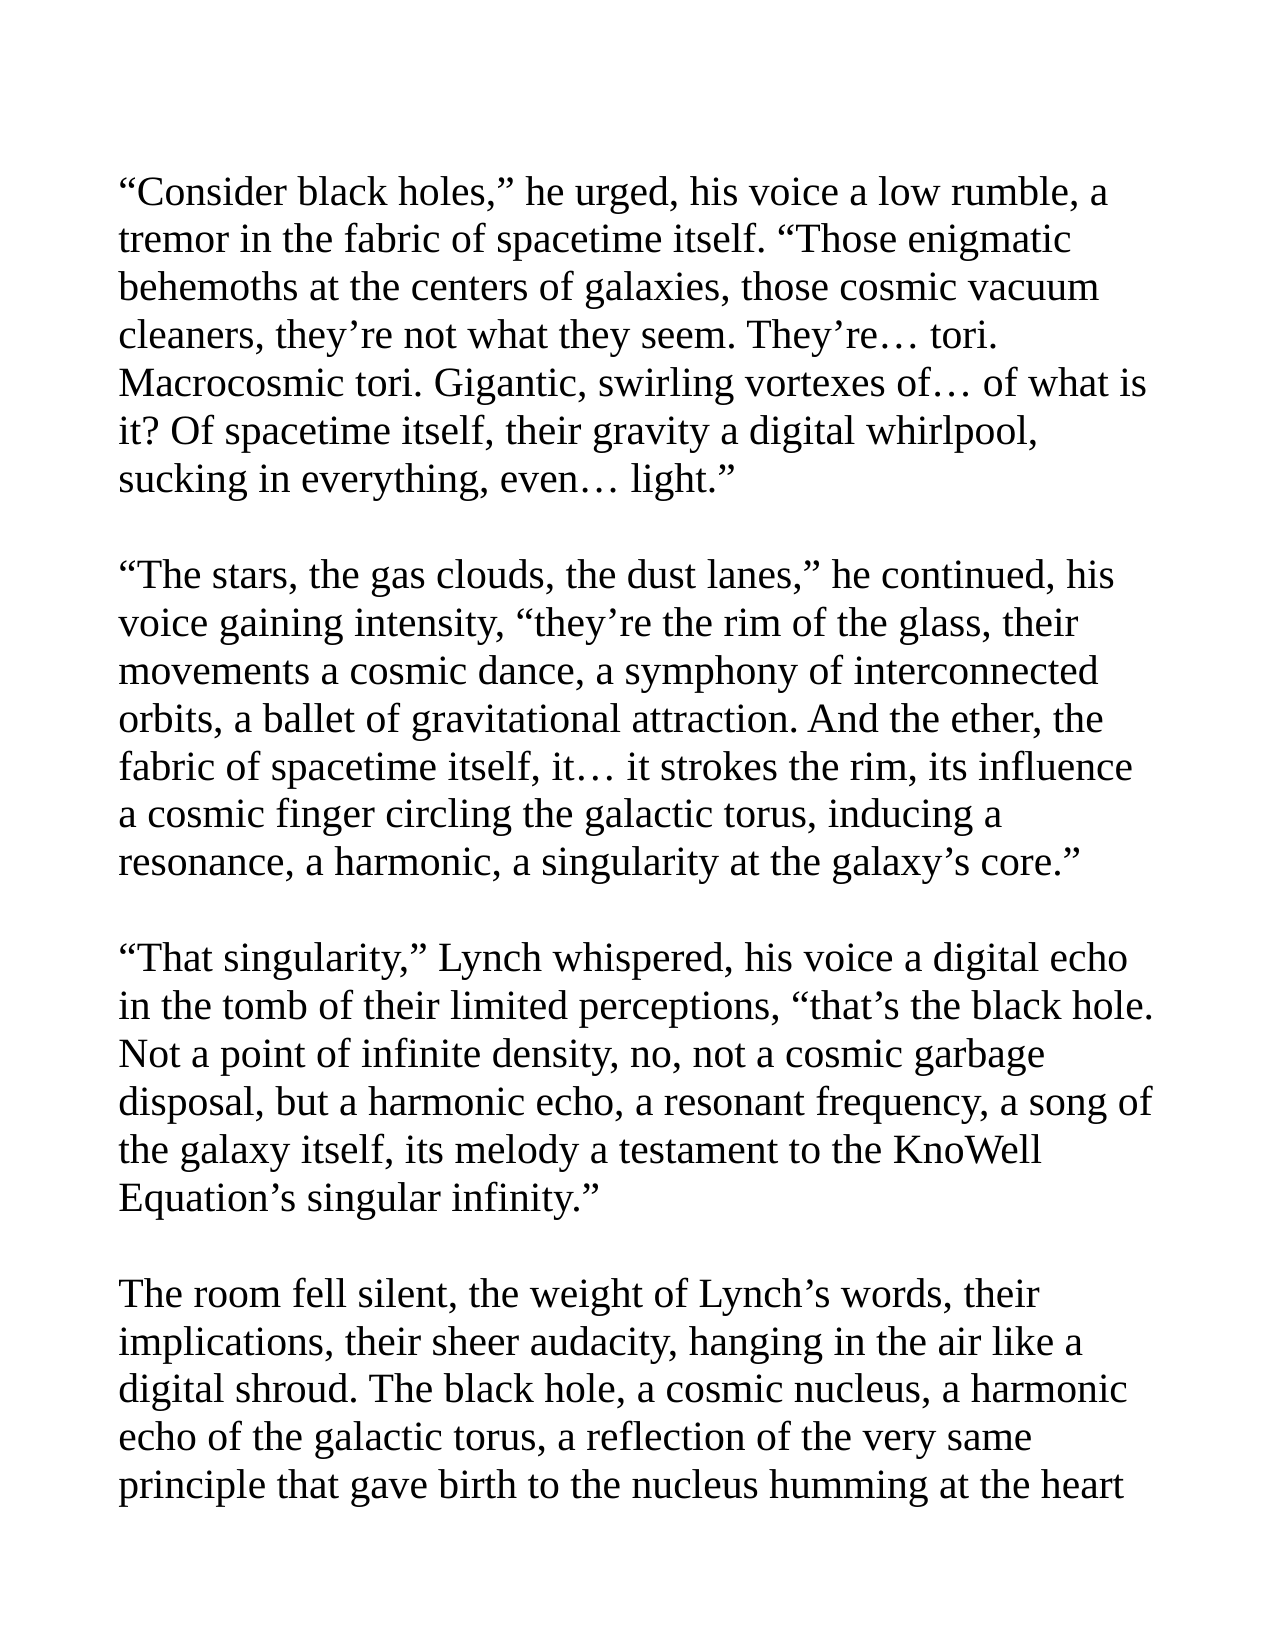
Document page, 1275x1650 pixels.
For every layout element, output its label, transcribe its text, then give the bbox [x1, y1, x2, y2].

text The room fell silent, the weight of Lynch’s words, their implications, their sheer audacity, hanging in the air like a digital shroud. The black hole, a cosmic nucleus, a harmonic echo of the galactic torus, a reflection of the very same principle that gave birth to the nucleus humming at the heart [118, 1268, 1157, 1508]
text “Consider black holes,” he urged, his voice a low rumble, a tremor in the fabric of spacetime itself. “Those enigmatic behemoths at the centers of galaxies, those cosmic vacuum cleaners, they’re not what they seem. They’re… tori. Macrocosmic tori. Gigantic, swirling vortexes of… of what is it? Of spacetime itself, their gravity a digital whirlpool, sucking in everything, even… light.” [118, 166, 1157, 501]
text “That singularity,” Lynch whispered, his voice a digital echo in the tomb of their limited perceptions, “that’s the black hole. Not a point of infinite density, no, not a cosmic garbage disposal, but a harmonic echo, a resonant frequency, a song of the galaxy itself, its melody a testament to the KnoWell Equation’s singular infinity.” [118, 933, 1157, 1220]
text “The stars, the gas clouds, the dust lanes,” he continued, his voice gaining intensity, “they’re the rim of the glass, their movements a cosmic dance, a symphony of interconnected orbits, a ballet of gravitational attraction. And the ether, the fabric of spacetime itself, it… it strokes the rim, its influence a cosmic finger circling the galactic torus, inducing a resonance, a harmonic, a singularity at the galaxy’s core.” [118, 549, 1157, 885]
